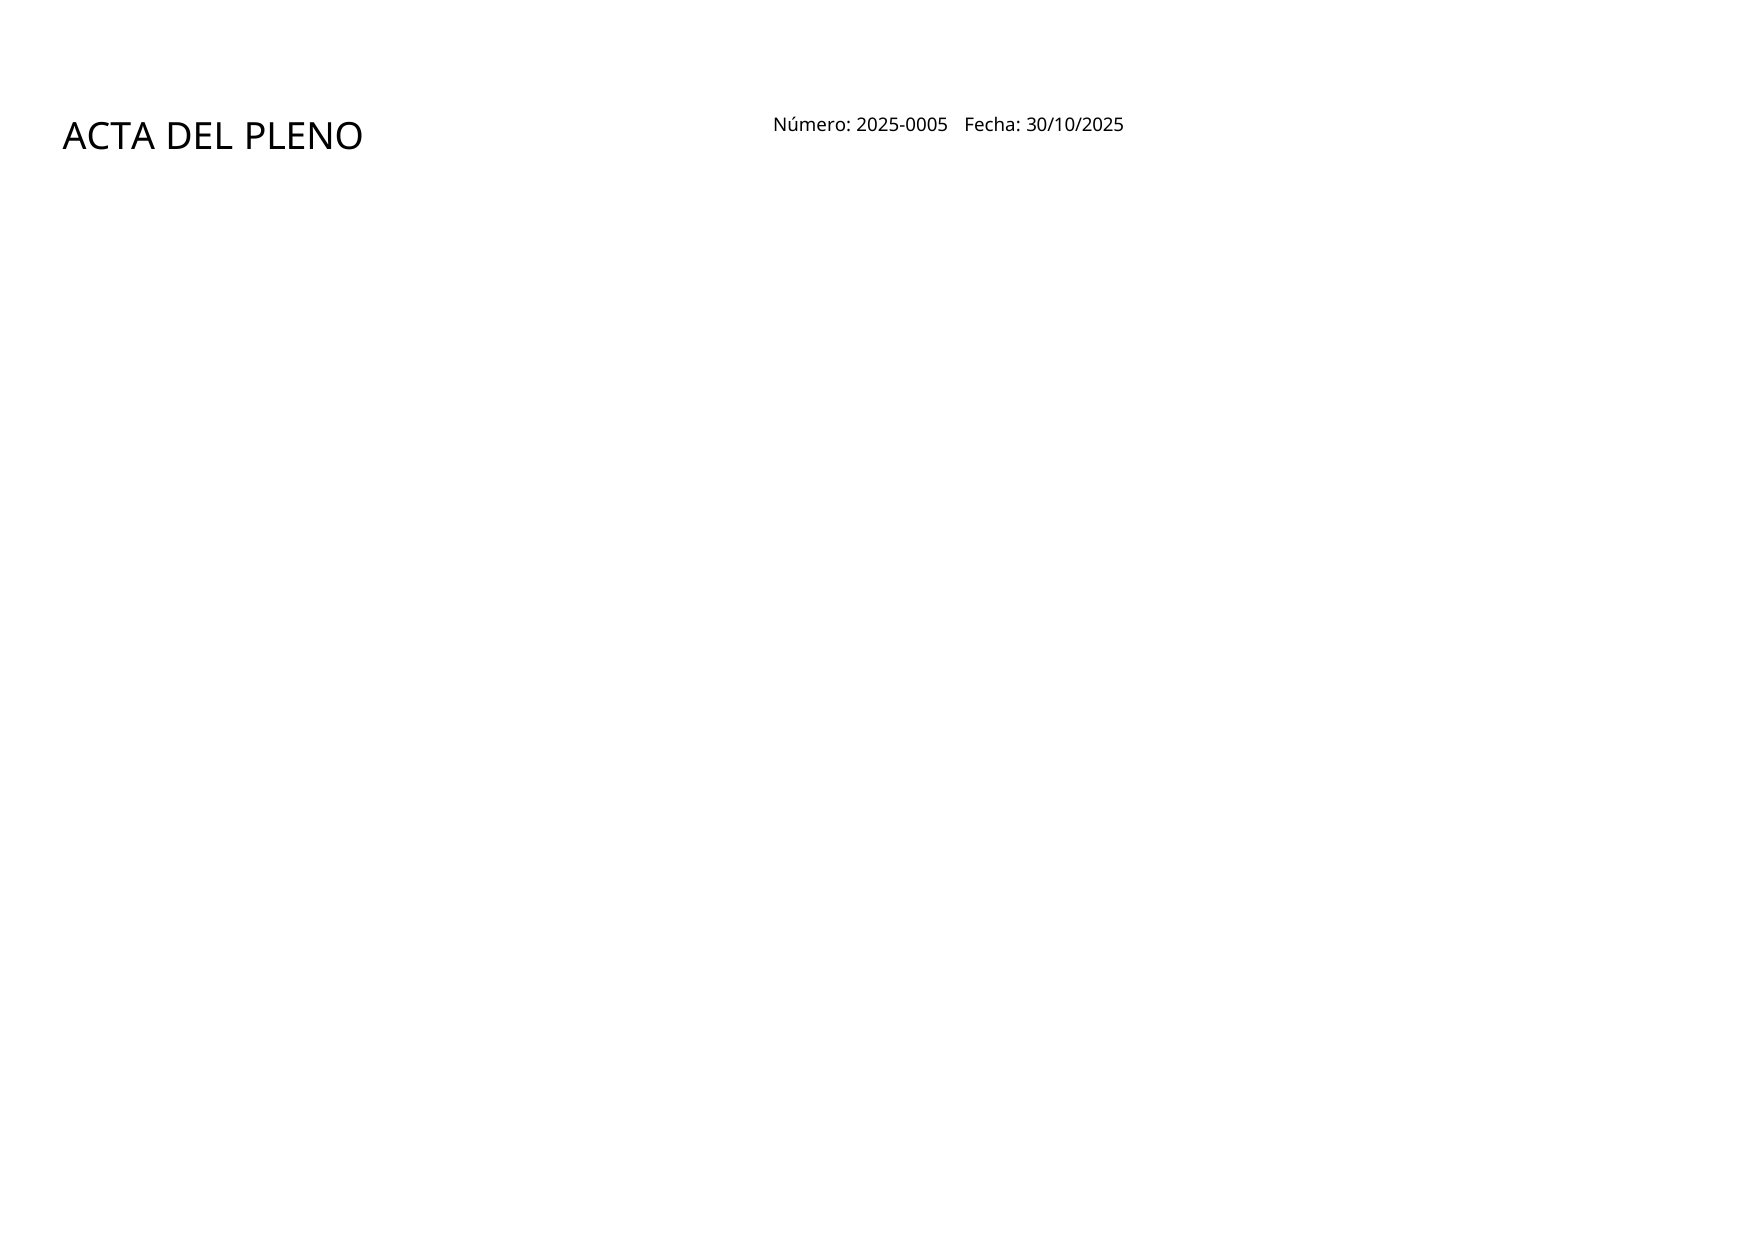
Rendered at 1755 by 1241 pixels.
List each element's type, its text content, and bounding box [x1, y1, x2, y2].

subtitle ACTA DEL PLENO [62, 114, 667, 158]
text Número: 2025-0005 Fecha: 30/10/2025 [773, 114, 1706, 136]
